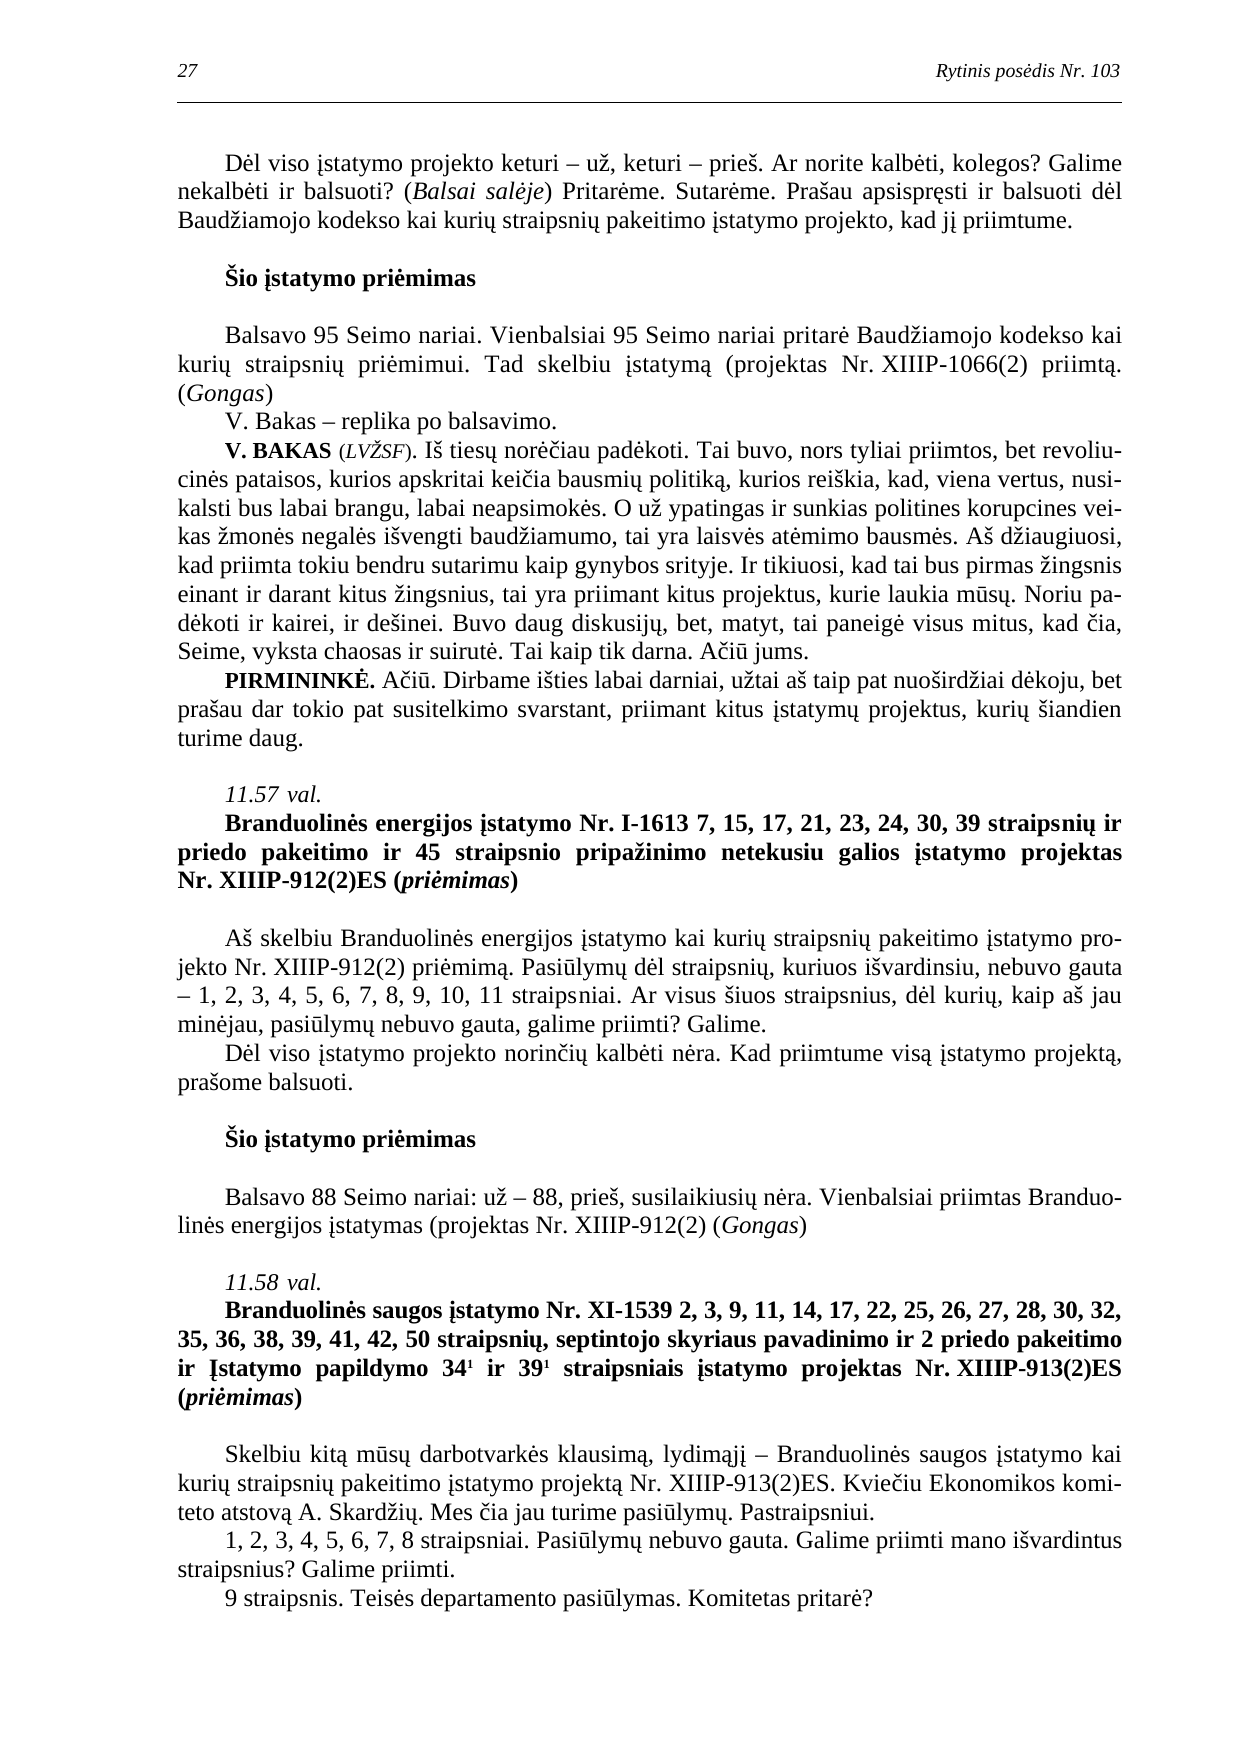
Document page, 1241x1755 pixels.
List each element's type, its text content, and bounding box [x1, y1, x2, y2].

text Bran­duo­li­nės ener­gi­jos įsta­ty­mo Nr. I-1613 7, 15, 17, 21, 23, 24, 30, 39 straips­nių ir prie­do pa­kei­ti­mo ir 45 straips­nio pri­pa­ži­ni­mo ne­te­ku­siu ga­lios įsta­ty­mo pro­jek­tas Nr. XIIIP-912(2)ES (pri­ėmi­mas) [177, 808, 1122, 894]
text V. Ba­kas – re­pli­ka po bal­sa­vi­mo. [177, 406, 1122, 435]
text 11.57 val. [224, 780, 1122, 808]
text PIRMININKĖ. Ačiū. Dir­ba­me iš­ties la­bai dar­niai, už­tai aš taip pat nuo­šir­džiai dė­ko­ju, bet pra­šau dar to­kio pat su­si­tel­ki­mo svars­tant, pri­imant ki­tus įsta­ty­mų pro­jek­tus, ku­rių šian­dien tu­ri­me daug. [177, 665, 1122, 751]
text Dėl vi­so įsta­ty­mo pro­jek­to no­rin­čių kal­bė­ti nė­ra. Kad pri­im­tu­me vi­są įsta­ty­mo pro­jek­tą, pra­šo­me bal­suo­ti. [177, 1038, 1122, 1095]
text Šio įsta­ty­mo pri­ėmi­mas [177, 263, 1122, 291]
text Bal­sa­vo 95 Sei­mo na­riai. Vien­bal­siai 95 Sei­mo na­riai pri­ta­rė Bau­džia­mo­jo ko­dek­so kai ku­rių straips­nių pri­ėmi­mui. Tad skel­biu įsta­ty­mą (pro­jek­tas Nr. XIIIP-1066(2) pri­im­tą. (Gon­gas) [177, 320, 1122, 406]
text Skel­biu ki­tą mū­sų dar­bo­tvarkės klau­si­mą, ly­di­mą­jį – Bran­duo­li­nės sau­gos įsta­ty­mo kai ku­rių straips­nių pa­kei­ti­mo įsta­ty­mo pro­jek­tą Nr. XIIIP-913(2)ES. Kvie­čiu Eko­no­mi­kos ko­mi­te­to at­sto­vą A. Skar­džių. Mes čia jau tu­ri­me pa­siū­ly­mų. Pa­straips­niui. [177, 1439, 1122, 1525]
text 1, 2, 3, 4, 5, 6, 7, 8 straips­niai. Pa­siū­ly­mų ne­bu­vo gau­ta. Ga­li­me pri­im­ti ma­no iš­var­din­tus straips­nius? Ga­li­me pri­im­ti. [177, 1525, 1122, 1583]
text Bal­sa­vo 88 Sei­mo na­riai: už – 88, prieš, su­si­lai­kiu­sių nė­ra. Vien­bal­siai pri­im­tas Bran­duo­li­nės ener­gi­jos įsta­ty­mas (pro­jek­tas Nr. XIIIP-912(2) (Gon­gas) [177, 1182, 1122, 1239]
text Bran­duo­li­nės sau­gos įsta­ty­mo Nr. XI-1539 2, 3, 9, 11, 14, 17, 22, 25, 26, 27, 28, 30, 32, 35, 36, 38, 39, 41, 42, 50 straips­nių, sep­tin­to­jo sky­riaus pa­va­di­ni­mo ir 2 prie­do pakeiti­mo ir Įstatymo pa­pil­dy­mo 341 ir 391 straips­niais įsta­ty­mo pro­jek­tas Nr. XIIIP-913(2)ES (priėmi­mas) [177, 1295, 1122, 1410]
text Šio įsta­ty­mo pri­ėmi­mas [177, 1124, 1122, 1153]
text Aš skel­biu Bran­duo­li­nės ener­gi­jos įsta­ty­mo kai ku­rių straips­nių pa­kei­ti­mo įsta­ty­mo pro­jek­to Nr. XIIIP-912(2) pri­ėmi­mą. Pa­siū­ly­mų dėl straips­nių, ku­riuos iš­var­din­siu, ne­bu­vo gau­ta – 1, 2, 3, 4, 5, 6, 7, 8, 9, 10, 11 straips­niai. Ar vi­sus šiuos straips­nius, dėl ku­rių, kaip aš jau mi­nė­jau, pa­siū­ly­mų ne­bu­vo gau­ta, ga­li­me pri­im­ti? Ga­li­me. [177, 923, 1122, 1038]
text 9 straips­nis. Tei­sės de­par­ta­men­to pa­siū­ly­mas. Ko­mi­te­tas pri­ta­rė? [177, 1583, 1122, 1612]
text V. BAKAS (LVŽSF). Iš tie­sų no­rė­čiau pa­dė­ko­ti. Tai bu­vo, nors ty­liai pri­im­tos, bet re­vo­liu­ci­nės pa­tai­sos, ku­rios ap­skri­tai kei­čia baus­mių po­li­ti­ką, ku­rios reiš­kia, kad, vie­na ver­tus, nu­si­kals­ti bus la­bai bran­gu, la­bai ne­ap­si­mo­kės. O už ypa­tin­gas ir sun­kias po­li­ti­nes ko­rup­ci­nes vei­kas žmo­nės ne­ga­lės iš­veng­ti bau­džia­mu­mo, tai yra lais­vės at­ėmi­mo baus­mės. Aš džiau­giuo­si, kad pri­im­ta to­kiu ben­dru su­ta­ri­mu kaip gy­ny­bos sri­ty­je. Ir ti­kiuo­si, kad tai bus pir­mas žings­nis ei­nant ir da­rant ki­tus žings­nius, tai yra pri­imant ki­tus pro­jek­tus, ku­rie lau­kia mū­sų. No­riu pa­dė­ko­ti ir kai­rei, ir de­ši­nei. Bu­vo daug dis­ku­si­jų, bet, ma­tyt, tai pa­nei­gė vi­sus mi­tus, kad čia, Sei­me, vyks­ta cha­o­sas ir su­iru­tė. Tai kaip tik dar­na. Ačiū jums. [177, 435, 1122, 665]
text Dėl vi­so įsta­ty­mo pro­jek­to ke­tu­ri – už, ke­tu­ri – prieš. Ar no­ri­te kal­bė­ti, ko­le­gos? Ga­li­me ne­kal­bė­ti ir bal­suo­ti? (Bal­sai sa­lė­je) Pri­ta­rė­me. Su­ta­rė­me. Pra­šau ap­si­spręs­ti ir bal­suo­ti dėl Bau­džia­mo­jo ko­dek­so kai ku­rių straips­nių pa­kei­ti­mo įsta­ty­mo pro­jek­to, kad jį pri­im­tu­me. [177, 148, 1122, 234]
text 11.58 val. [224, 1268, 1122, 1295]
